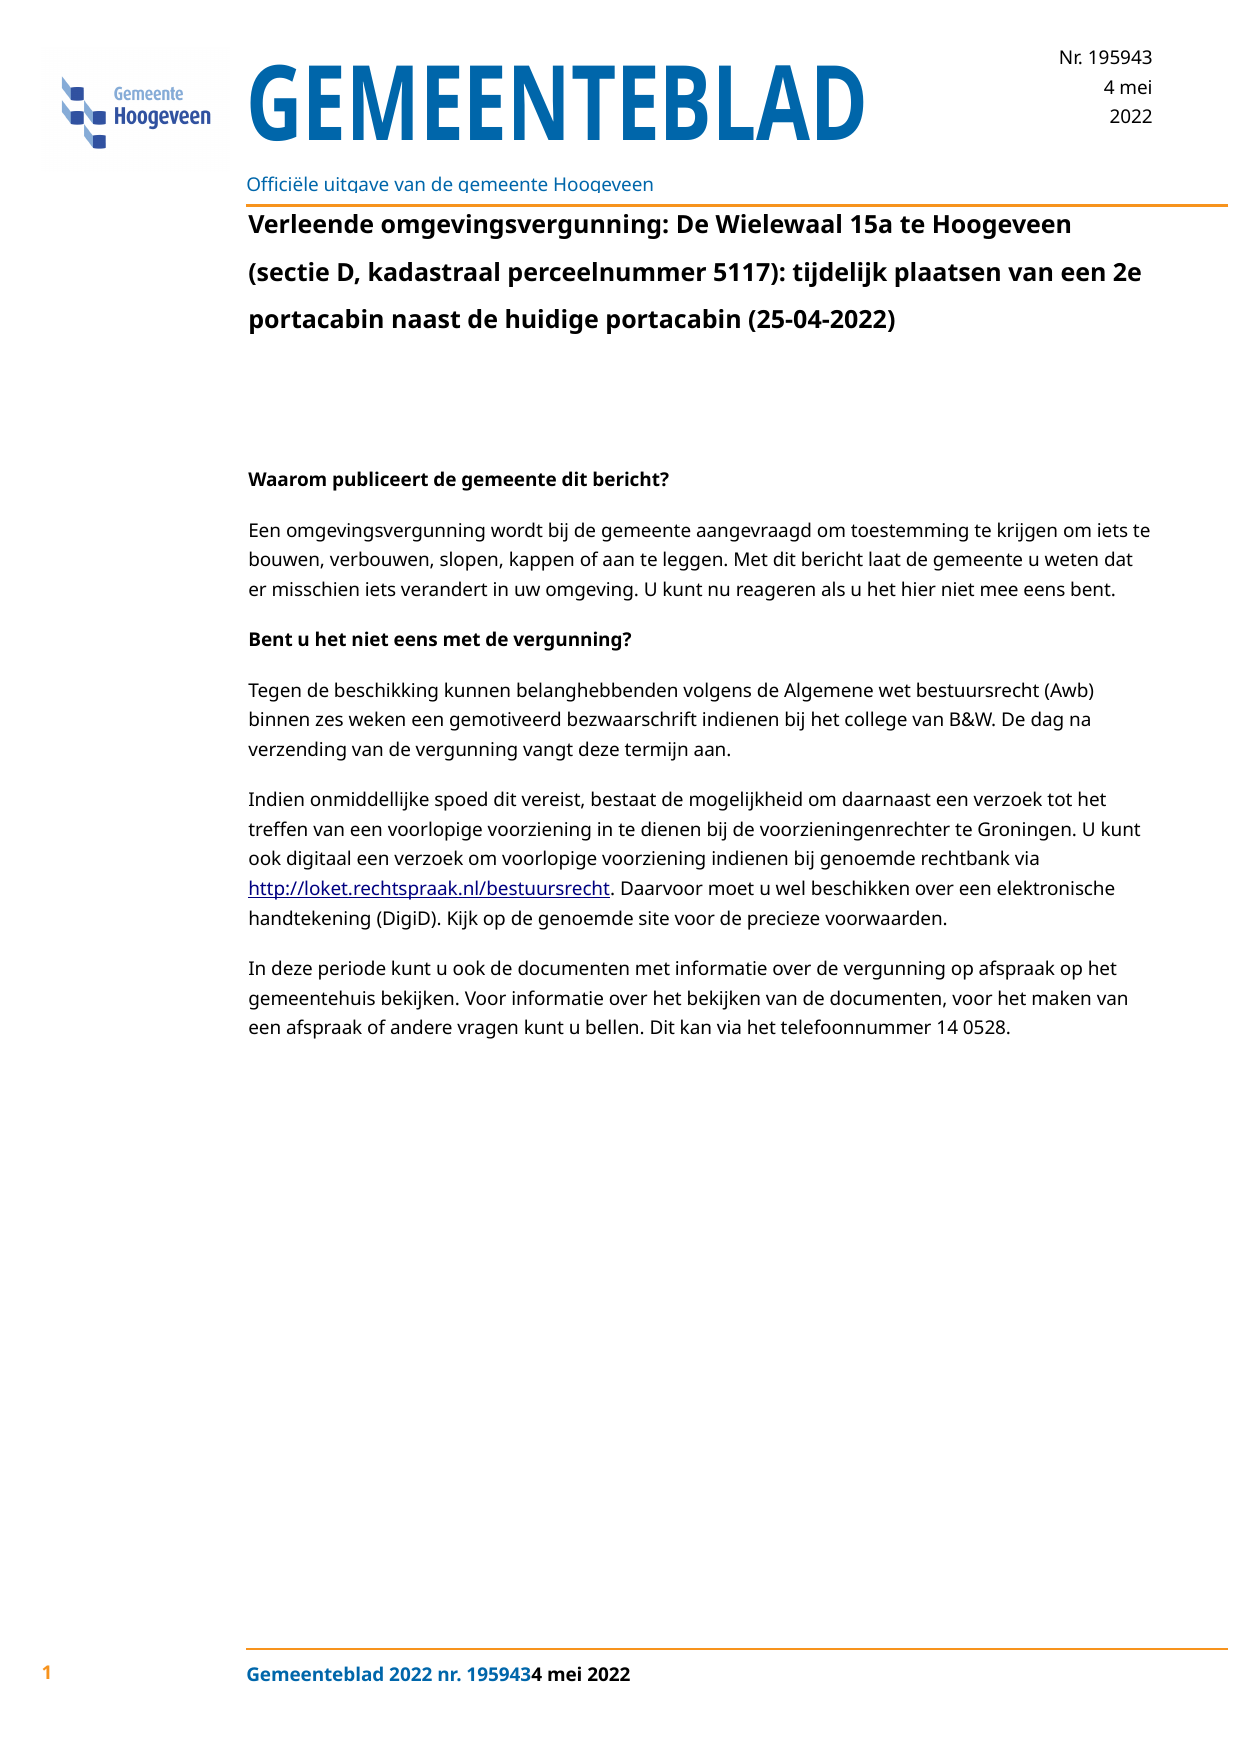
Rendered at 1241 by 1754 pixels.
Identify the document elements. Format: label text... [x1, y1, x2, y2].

text Tegen de beschikking kunnen belanghebbenden volgens de Algemene wet bestuursrecht (Awb) binnen zes weken een gemotiveerd bezwaarschrift indienen bij het college van B&W. De dag na verzending van de vergunning vangt deze termijn aan. [248, 677, 1152, 762]
text Een omgevingsvergunning wordt bij de gemeente aangevraagd om toestemming te krijgen om iets te bouwen, verbouwen, slopen, kappen of aan te leggen. Met dit bericht laat de gemeente u weten dat er misschien iets verandert in uw omgeving. U kunt nu reageren als u het hier niet mee eens bent. [248, 517, 1152, 602]
text Verleende omgevingsvergunning: De Wielewaal 15a te Hoogeveen (sectie D, kadastraal perceelnummer 5117): tijdelijk plaatsen van een 2e portacabin naast de huidige portacabin (25-04-2022) [248, 207, 1152, 336]
picture [41, 47, 231, 172]
text In deze periode kunt u ook de documenten met informatie over de vergunning op afspraak op het gemeentehuis bekijken. Voor informatie over het bekijken van de documenten, voor het maken van een afspraak of andere vragen kunt u bellen. Dit kan via het telefoonnummer 14 0528. [248, 955, 1152, 1040]
text Indien onmiddellijke spoed dit vereist, bestaat de mogelijkheid om daarnaast een verzoek tot het treffen van een voorlopige voorziening in te dienen bij de voorzieningenrechter te Groningen. U kunt ook digitaal een verzoek om voorlopige voorziening indienen bij genoemde rechtbank via http://loket.rechtspraak.nl/bestuursrecht. Daarvoor moet u wel beschikken over een elektronische handtekening (DigiD). Kijk op de genoemde site voor de precieze voorwaarden. [248, 786, 1152, 930]
text Bent u het niet eens met de vergunning? [248, 626, 1152, 652]
text Waarom publiceert de gemeente dit bericht? [248, 466, 1152, 492]
